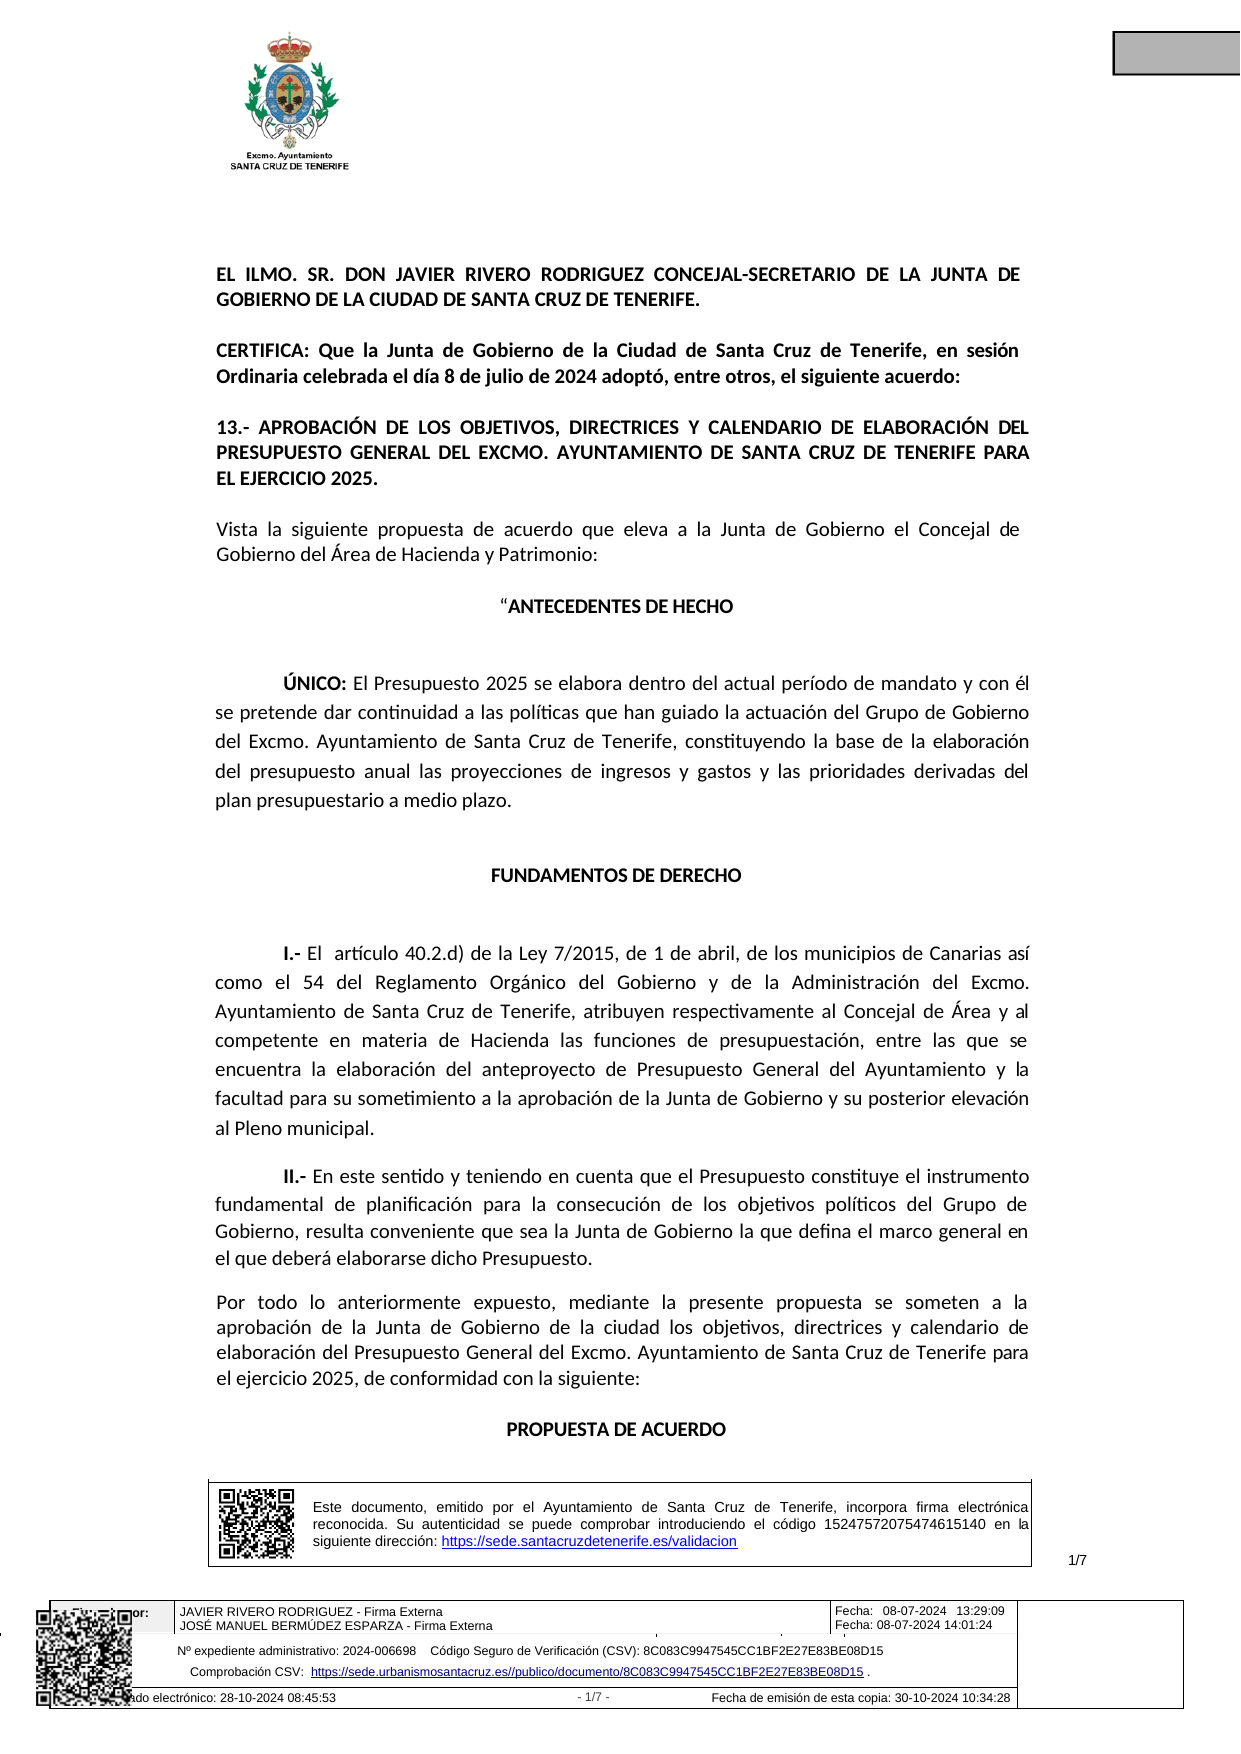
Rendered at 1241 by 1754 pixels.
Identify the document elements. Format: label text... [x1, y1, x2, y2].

text 1/7 [1068, 1554, 1190, 1568]
text 13.- APROBACIÓN DE LOS OBJETIVOS, DIRECTRICES Y CALENDARIO DE ELABORACIÓN DEL PRESUPUESTO GENERAL DEL EXCMO. AYUNTAMIENTO DE SANTA CRUZ DE TENERIFE PARA EL EJERCICIO 2025. [216, 414, 1030, 490]
text FUNDAMENTOS DE DERECHO [491, 866, 1190, 886]
table_cell [132, 1634, 175, 1687]
text CERTIFICA: Que la Junta de Gobierno de la Ciudad de Santa Cruz de Tenerife, en sesión Ordinaria celebrada el día 8 de julio de 2024 adoptó, entre otros, el siguiente acuerdo: [216, 338, 1030, 388]
table_cell [132, 1620, 174, 1632]
text PROPUESTA DE ACUERDO [506, 1420, 1190, 1441]
table_header [1018, 1601, 1183, 1708]
table_header JAVIER RIVERO RODRIGUEZ - Firma Externa JOSÉ MANUEL BERMÚDEZ ESPARZA - Firma Externa [175, 1601, 830, 1632]
text “ANTECEDENTES DE HECHO [499, 596, 1190, 617]
text I.- El artículo 40.2.d) de la Ley 7/2015, de 1 de abril, de los municipios de Canarias así como el 54 del Reglamento Orgánico del Gobierno y de la Administración del Excmo. Ayuntamiento de Santa Cruz de Tenerife, atribuyen respectivamente al Concejal de Área y al competente en materia de Hacienda las funciones de presupuestación, entre las que se encuentra la elaboración del anteproyecto de Presupuesto General del Ayuntamiento y la facultad para su sometimiento a la aprobación de la Junta de Gobierno y su posterior elevación al Pleno municipal. [215, 937, 1030, 1141]
table_cell Fecha de sellado electrónico: 28-10-2024 08:45:53 - 1/7 - Fecha de emisión de esta copia: 30-10-2024 10:34:28 [51, 1688, 1017, 1708]
text EL ILMO. SR. DON JAVIER RIVERO RODRIGUEZ CONCEJAL-SECRETARIO DE LA JUNTA DE GOBIERNO DE LA CIUDAD DE SANTA CRUZ DE TENERIFE. [216, 261, 1030, 312]
text Este documento, emitido por el Ayuntamiento de Santa Cruz de Tenerife, incorpora firma electrónica reconocida. Su autenticidad se puede comprobar introduciendo el código 15247572075474615140 en la siguiente dirección: https://sede.santacruzdetenerife.es/validacion [313, 1498, 1029, 1550]
text II.- En este sentido y teniendo en cuenta que el Presupuesto constituye el instrumento fundamental de planificación para la consecución de los objetivos políticos del Grupo de Gobierno, resulta conveniente que sea la Junta de Gobierno la que defina el marco general en el que deberá elaborarse dicho Presupuesto. [215, 1162, 1030, 1271]
text Vista la siguiente propuesta de acuerdo que eleva a la Junta de Gobierno el Concejal de Gobierno del Área de Hacienda y Patrimonio: [216, 516, 1030, 567]
table_cell Nº expediente administrativo: 2024-006698 Código Seguro de Verificación (CSV): 8C083C9947545CC1BF2E27E83BE08D15 Comprobación CSV: https://sede.urbanismosantacruz.es//publico/documento/8C083C9947545CC1BF2E27E83BE08D15 . [175, 1634, 1017, 1687]
table_header Firmado por: [51, 1601, 174, 1620]
text Por todo lo anteriormente expuesto, mediante la presente propuesta se someten a la aprobación de la Junta de Gobierno de la ciudad los objetivos, directrices y calendario de elaboración del Presupuesto General del Excmo. Ayuntamiento de Santa Cruz de Tenerife para el ejercicio 2025, de conformidad con la siguiente: [216, 1289, 1030, 1390]
text ÚNICO: El Presupuesto 2025 se elabora dentro del actual período de mandato y con él se pretende dar continuidad a las políticas que han guiado la actuación del Grupo de Gobierno del Excmo. Ayuntamiento de Santa Cruz de Tenerife, constituyendo la base de la elaboración del presupuesto anual las proyecciones de ingresos y gastos y las prioridades derivadas del plan presupuestario a medio plazo. [215, 667, 1030, 813]
table_header Fecha: 08-07-2024 13:29:09 Fecha: 08-07-2024 14:01:24 [831, 1601, 1017, 1632]
